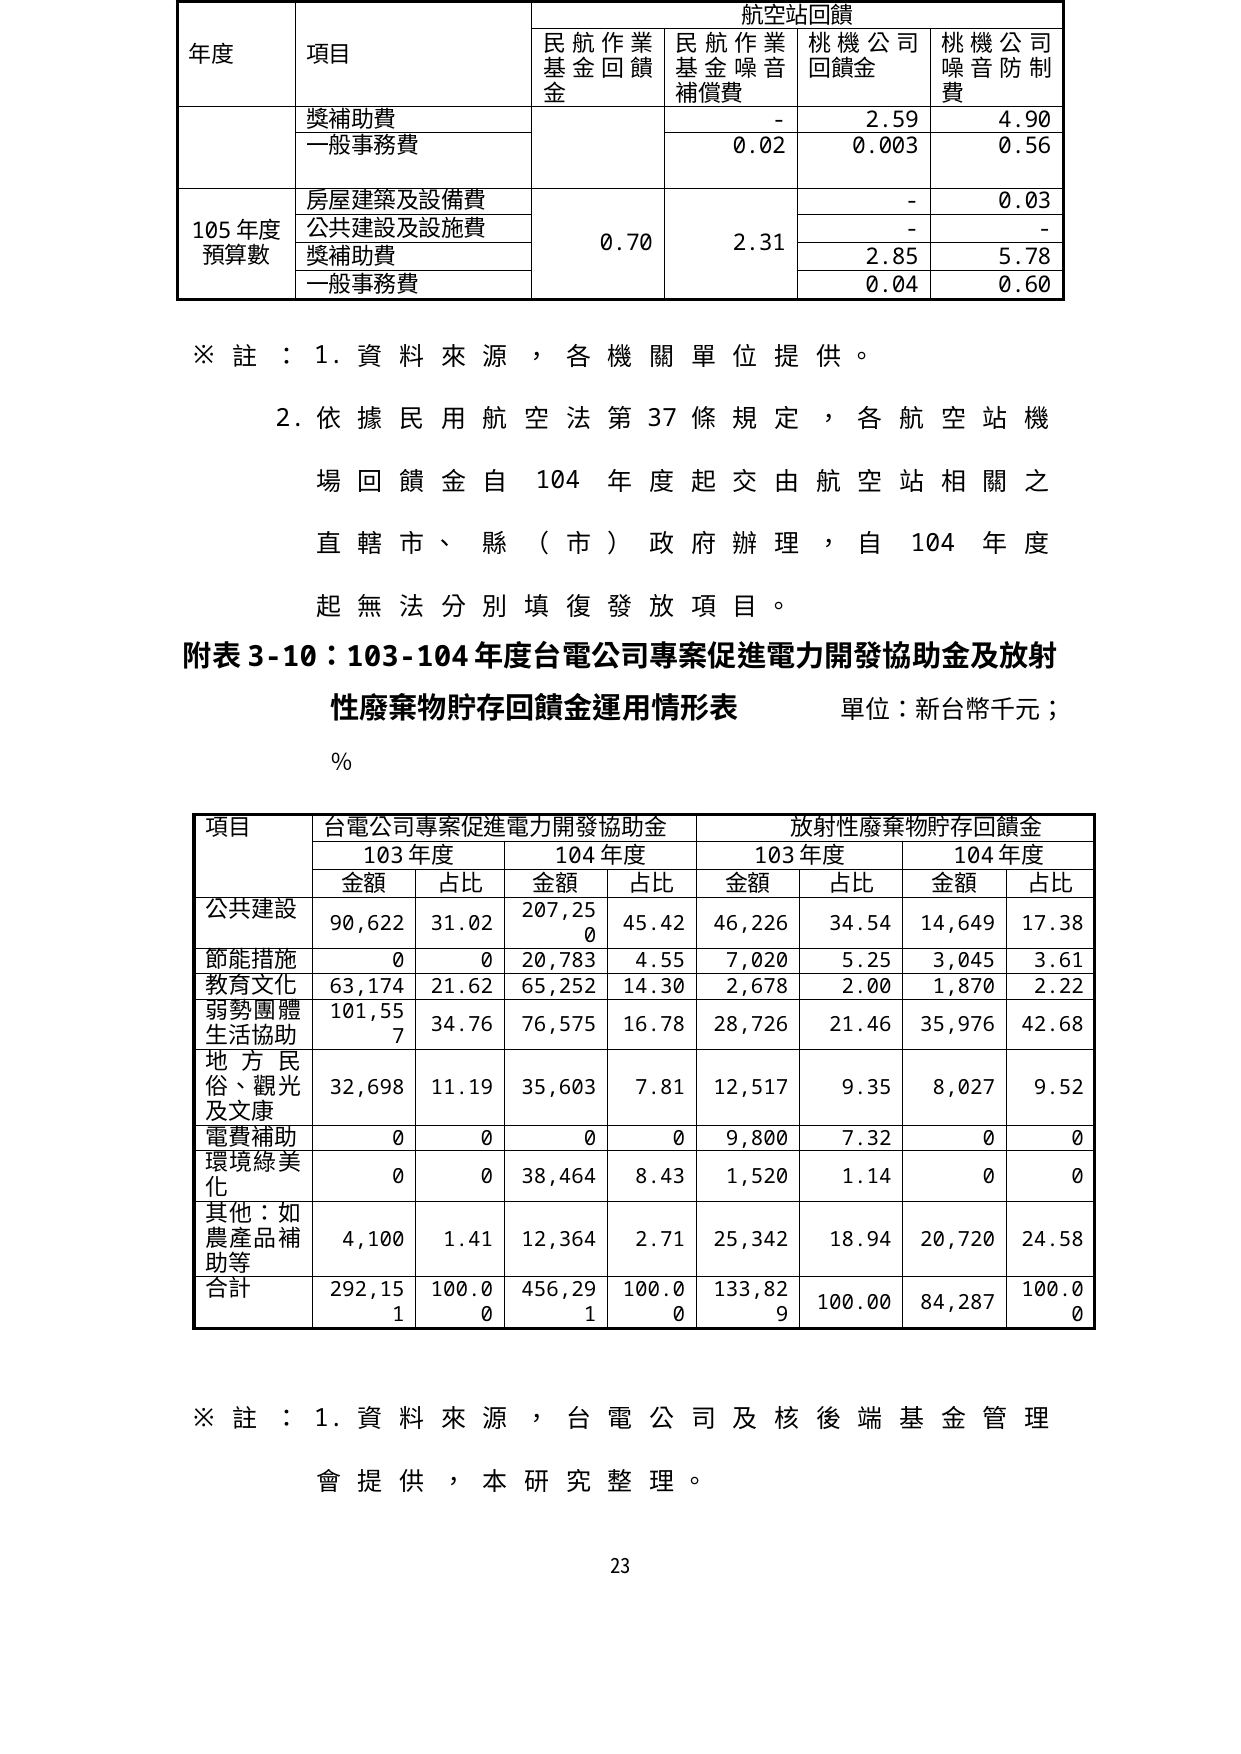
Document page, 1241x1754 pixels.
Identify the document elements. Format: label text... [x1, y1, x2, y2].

table_cell 12,517 [697, 1050, 799, 1124]
table_cell 0.62 [532, 107, 664, 187]
table_cell 占比 [608, 870, 696, 897]
table_cell 教育文化 [196, 974, 312, 998]
table_cell 32,698 [313, 1050, 415, 1124]
table_cell 金額 [313, 870, 415, 897]
table_cell 0 [416, 1126, 504, 1150]
table_cell 其他：如農產品補助等 [196, 1202, 312, 1276]
table_cell 100.00 [800, 1277, 902, 1327]
table_cell 100.00 [416, 1277, 504, 1327]
table_cell 34.54 [800, 898, 902, 947]
table_cell 20,720 [903, 1202, 1006, 1276]
table_cell 65,252 [505, 974, 607, 998]
table_cell 2,678 [697, 974, 799, 998]
table_cell 7.32 [800, 1126, 902, 1150]
table_cell 房屋建築及設備費 [296, 189, 531, 213]
table_cell 9,800 [697, 1126, 799, 1150]
table_cell 84,287 [903, 1277, 1006, 1327]
table_cell 76,575 [505, 1000, 607, 1049]
table_cell 桃機公司噪音防制費 [931, 29, 1062, 106]
table_cell - [665, 107, 797, 132]
table_cell 0 [1007, 1151, 1093, 1201]
table_cell 4.55 [608, 949, 696, 973]
table_cell 9.35 [800, 1050, 902, 1124]
table_cell 18.94 [800, 1202, 902, 1276]
table_cell 7,020 [697, 949, 799, 973]
table_cell 1.14 [800, 1151, 902, 1201]
table_cell 21.62 [416, 974, 504, 998]
table_cell 133,829 [697, 1277, 799, 1327]
table_cell 34.76 [416, 1000, 504, 1049]
table_cell 7.81 [608, 1050, 696, 1124]
table_cell 101,557 [313, 1000, 415, 1049]
table_cell 1,870 [903, 974, 1006, 998]
table_cell 17.38 [1007, 898, 1093, 947]
table_cell 21.46 [800, 1000, 902, 1049]
table_cell 104年度決算數 [179, 107, 295, 187]
table_cell 0.003 [798, 133, 930, 187]
table_cell 0 [1007, 1126, 1093, 1150]
table_cell 0.02 [665, 133, 797, 187]
table_cell 一般事務費 [296, 133, 531, 187]
table_cell 獎補助費 [296, 107, 531, 132]
table_cell 占比 [800, 870, 902, 897]
table_cell 0.03 [931, 189, 1062, 213]
table_header 項目 [196, 816, 312, 897]
table_cell 合計 [196, 1277, 312, 1327]
table_cell 292,151 [313, 1277, 415, 1327]
table_cell 63,174 [313, 974, 415, 998]
table_cell 0 [416, 949, 504, 973]
table_cell 電費補助 [196, 1126, 312, 1150]
table_cell 46,226 [697, 898, 799, 947]
table_cell 0 [903, 1126, 1006, 1150]
table_cell 25,342 [697, 1202, 799, 1276]
table_cell 2.71 [608, 1202, 696, 1276]
table_cell 20,783 [505, 949, 607, 973]
table_cell 28,726 [697, 1000, 799, 1049]
table_cell 公共建設及設施費 [296, 215, 531, 242]
table_cell 0 [608, 1126, 696, 1150]
table_cell 3,045 [903, 949, 1006, 973]
table_cell 38,464 [505, 1151, 607, 1201]
table_cell 100.00 [1007, 1277, 1093, 1327]
table_cell 103年度 [697, 842, 902, 869]
table_cell 弱勢團體生活協助 [196, 1000, 312, 1049]
table_cell 2.00 [800, 974, 902, 998]
table_cell 獎補助費 [296, 243, 531, 270]
table_cell 環境綠美化 [196, 1151, 312, 1201]
table_cell 5.25 [800, 949, 902, 973]
table_cell 103年度 [313, 842, 504, 869]
table_cell 104年度 [505, 842, 696, 869]
table_cell - [798, 215, 930, 242]
table_cell 2.22 [1007, 974, 1093, 998]
table_cell 占比 [1007, 870, 1093, 897]
table_cell 12,364 [505, 1202, 607, 1276]
table_cell 8.43 [608, 1151, 696, 1201]
table_cell 8,027 [903, 1050, 1006, 1124]
table_cell 桃機公司回饋金 [798, 29, 930, 106]
table_cell 0.56 [931, 133, 1062, 187]
table_cell 14.30 [608, 974, 696, 998]
table_cell 24.58 [1007, 1202, 1093, 1276]
text ※註：1.資料來源，各機關單位提供。 [183, 312, 1058, 375]
table_cell 5.78 [931, 243, 1062, 270]
table_cell 節能措施 [196, 949, 312, 973]
table_cell 民航作業基金噪音補償費 [665, 29, 797, 106]
table_header 放射性廢棄物貯存回饋金 [697, 816, 1093, 841]
table_cell 民航作業基金回饋金 [532, 29, 664, 106]
table_cell 0 [416, 1151, 504, 1201]
table_cell 16.78 [608, 1000, 696, 1049]
table_cell 456,291 [505, 1277, 607, 1327]
table_cell 公共建設 [196, 898, 312, 947]
table_cell 42.68 [1007, 1000, 1093, 1049]
table_cell 1,520 [697, 1151, 799, 1201]
table_cell 105年度預算數 [179, 189, 295, 298]
table_cell 9.52 [1007, 1050, 1093, 1124]
table_cell 金額 [697, 870, 799, 897]
text 附表3-10：103-104年度台電公司專案促進電力開發協助金及放射性廢棄物貯存回饋金運用情形表 單位：新台幣千元；％ [183, 625, 1058, 781]
table_header 台電公司專案促進電力開發協助金 [313, 816, 696, 841]
table_cell 90,622 [313, 898, 415, 947]
table_cell 104年度 [903, 842, 1093, 869]
table_header 航空站回饋 [532, 3, 1062, 28]
table_cell 金額 [505, 870, 607, 897]
table_header 項目 [296, 3, 531, 106]
table_cell 4.90 [931, 107, 1062, 132]
table_cell 207,250 [505, 898, 607, 947]
table_cell 2.31 [665, 189, 797, 298]
table_cell 0.04 [798, 271, 930, 298]
table_cell - [798, 189, 930, 213]
text ※註：1.資料來源，台電公司及核後端基金管理會提供，本研究整理。 [183, 1375, 1058, 1500]
table_cell 35,976 [903, 1000, 1006, 1049]
table_cell 1.41 [416, 1202, 504, 1276]
table_cell 0 [313, 949, 415, 973]
table_cell 0 [313, 1126, 415, 1150]
table_cell 2.59 [798, 107, 930, 132]
table_cell 0.60 [931, 271, 1062, 298]
table_cell 地方民俗、觀光及文康 [196, 1050, 312, 1124]
text 2.依據民用航空法第37條規定，各航空站機場回饋金自104年度起交由航空站相關之直轄市、縣（市）政府辦理，自104年度起無法分別填復發放項目。 [183, 375, 1058, 625]
table_cell 0 [505, 1126, 607, 1150]
table_cell 0 [313, 1151, 415, 1201]
table_cell 0.70 [532, 189, 664, 298]
table_cell 2.85 [798, 243, 930, 270]
table_cell 45.42 [608, 898, 696, 947]
table_cell 31.02 [416, 898, 504, 947]
table_cell 35,603 [505, 1050, 607, 1124]
table_cell 3.61 [1007, 949, 1093, 973]
table_cell 100.00 [608, 1277, 696, 1327]
table_cell 金額 [903, 870, 1006, 897]
table_cell 占比 [416, 870, 504, 897]
table_cell 一般事務費 [296, 271, 531, 298]
table_cell 11.19 [416, 1050, 504, 1124]
table_cell 14,649 [903, 898, 1006, 947]
table_cell 4,100 [313, 1202, 415, 1276]
table_header 年度 [179, 3, 295, 106]
table_cell 0 [903, 1151, 1006, 1201]
table_cell - [931, 215, 1062, 242]
